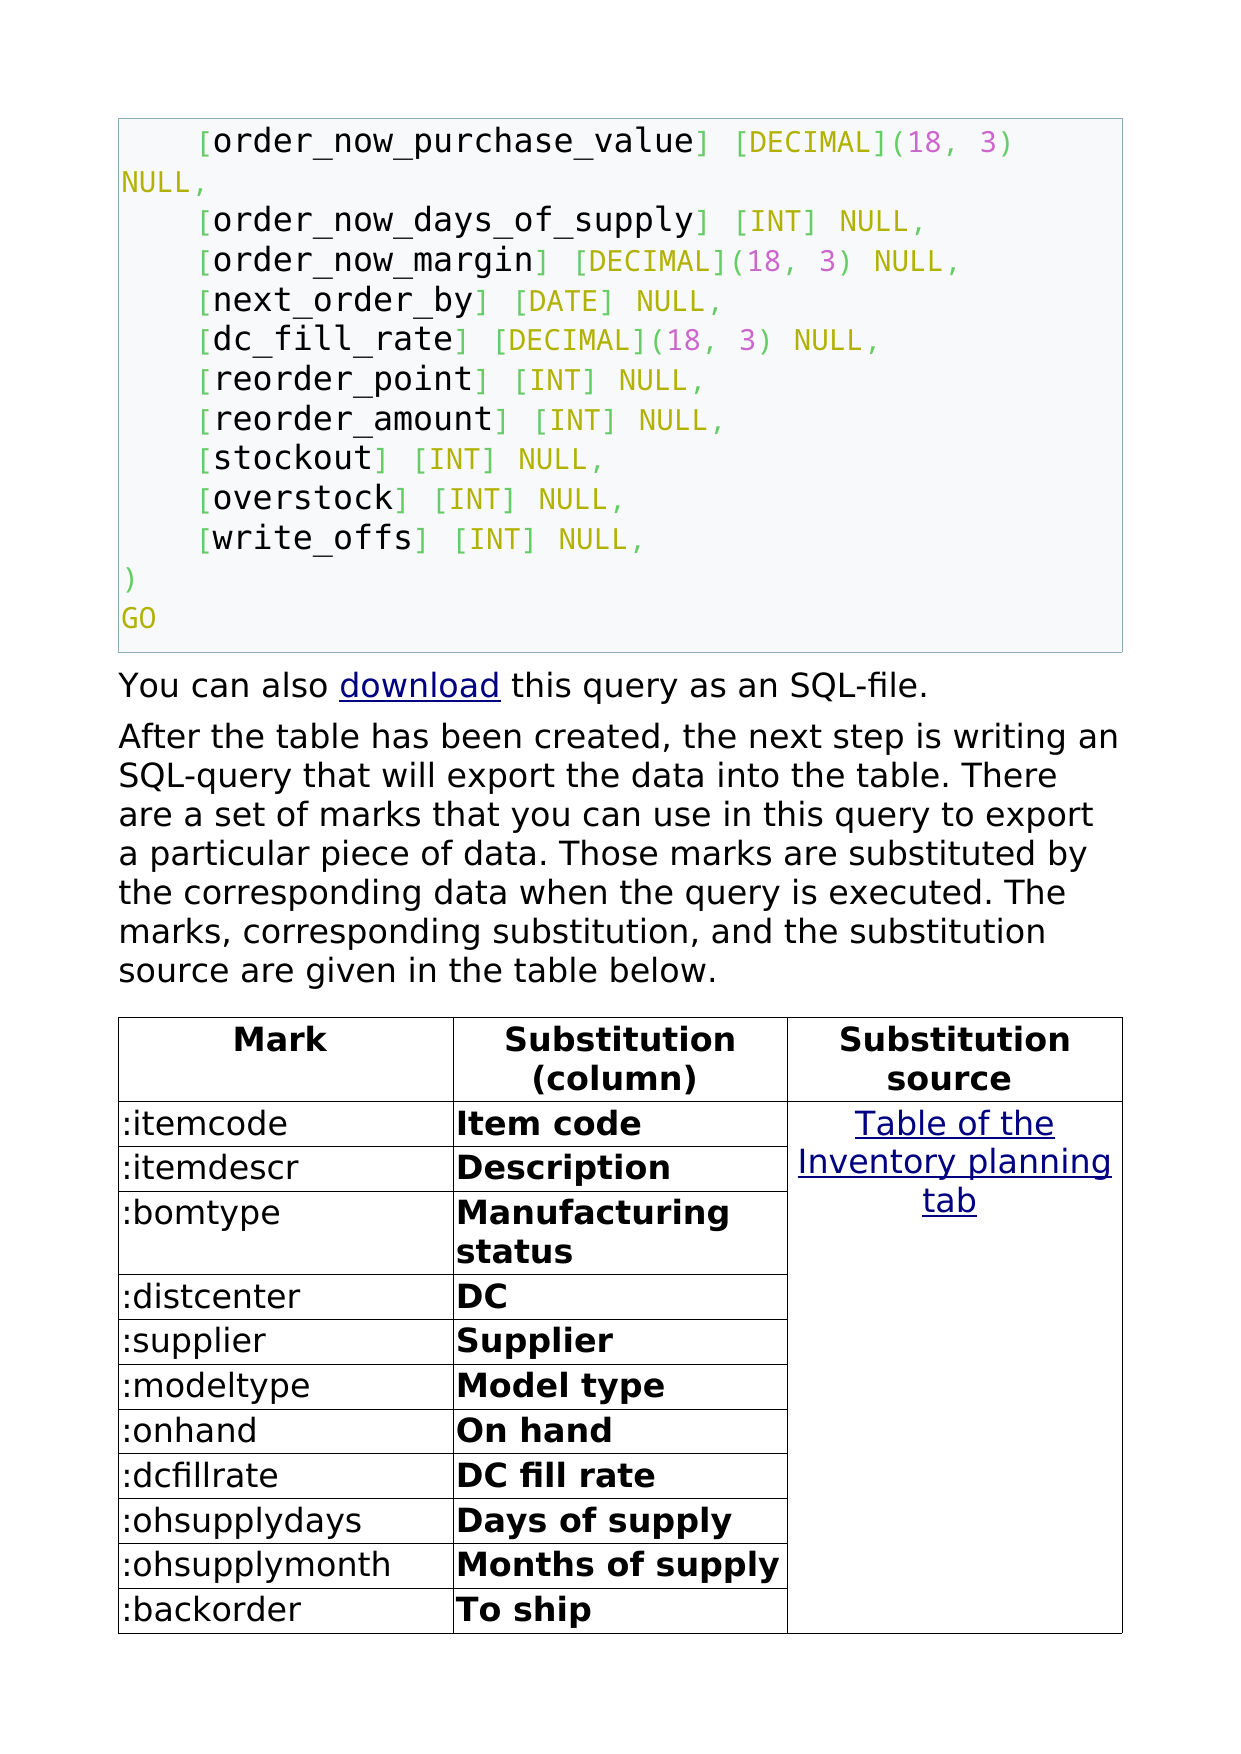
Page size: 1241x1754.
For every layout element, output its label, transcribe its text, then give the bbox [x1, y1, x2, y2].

table_cell Supplier [454, 1320, 787, 1364]
table_cell :itemdescr [119, 1147, 453, 1191]
table_cell :itemcode [119, 1102, 453, 1146]
table_cell Description [454, 1147, 787, 1191]
table_cell :backorder [119, 1589, 453, 1632]
table_cell Days of supply [454, 1499, 787, 1543]
table_cell :distcenter [119, 1275, 453, 1319]
table_cell Months of supply [454, 1544, 787, 1588]
text You can also download this query as an SQL-file. [118, 667, 1122, 706]
table_cell :dcfillrate [119, 1454, 453, 1498]
table_header Substitution (column) [454, 1018, 787, 1101]
table_cell To ship [454, 1589, 787, 1632]
table_cell :ohsupplydays [119, 1499, 453, 1543]
table_header Substitution source [788, 1018, 1122, 1101]
table_cell Item code [454, 1102, 787, 1146]
table_header Mark [119, 1018, 453, 1101]
table_cell :modeltype [119, 1365, 453, 1408]
table_cell Model type [454, 1365, 787, 1408]
table_cell Manufacturing status [454, 1192, 787, 1274]
table_cell :onhand [119, 1410, 453, 1453]
text After the table has been created, the next step is writing an SQL-query that will export the data into the table. There are a set of marks that you can use in this query to export a particular piece of data. Those marks are substituted by the corresponding data when the query is executed. The marks, corresponding substitution, and the substitution source are given in the table below. [118, 718, 1122, 990]
table_cell DC fill rate [454, 1454, 787, 1498]
table_cell :bomtype [119, 1192, 453, 1274]
table_cell On hand [454, 1410, 787, 1453]
table_cell :supplier [119, 1320, 453, 1364]
table_cell DC [454, 1275, 787, 1319]
table_cell Table of the Inventory planning tab [788, 1102, 1122, 1632]
table_cell :ohsupplymonth [119, 1544, 453, 1588]
table_header [order_now_purchase_value] [DECIMAL](18, 3) NULL, [order_now_days_of_supply] [INT] NULL, [order_now_margin] [DECIMAL](18, 3) NULL, [next_order_by] [DATE] NULL, [dc_fill_rate] [DECIMAL](18, 3) NULL, [reorder_point] [INT] NULL, [reorder_amount] [INT] NULL, [stockout] [INT] NULL, [overstock] [INT] NULL, [write_offs] [INT] NULL, ) GO [119, 119, 1122, 652]
